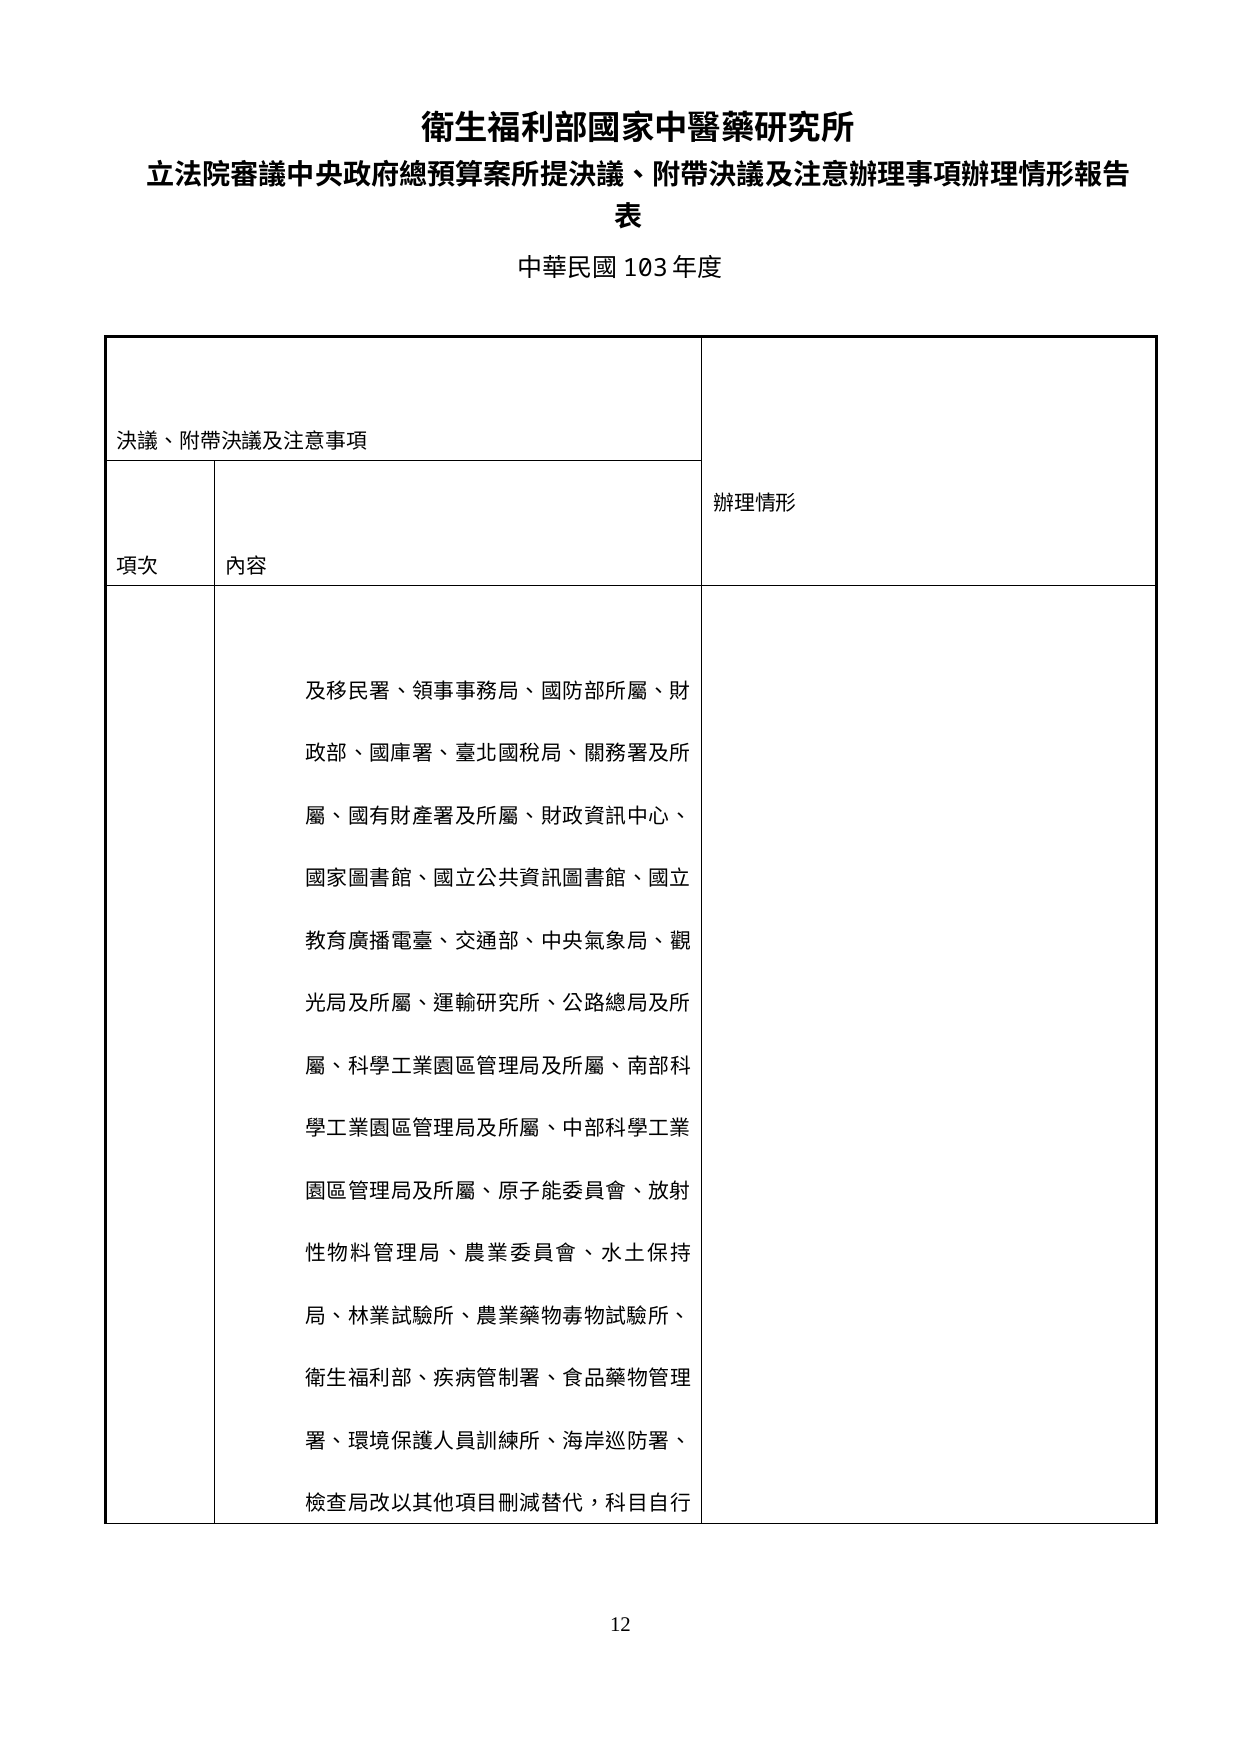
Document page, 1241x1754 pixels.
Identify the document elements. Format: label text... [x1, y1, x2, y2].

table_cell 項次 [107, 461, 214, 585]
table_cell [107, 586, 214, 1522]
table_header 辦理情形 [702, 338, 1155, 585]
table_cell [702, 586, 1155, 1522]
table_cell 103年度中央政府總預算案針對各機關及所屬統刪項目如下： 大陸地區旅費：統刪10%。 車輛及辦公器具養護費：統刪5%。 文康活動費：編列標準由每人每年2,500元調降為2,000元。 委辦費：除立法院主管、公務人員保障暨培訓委員會、國家文官學院及所屬、警政署及所屬、外交部主管、教育部主管委託辦理、體育署委託研究、法務部主管委託研究、工業局工業技術升級輔導計畫、動植物防疫檢疫局及所屬屠宰衛生檢查、畜禽藥物殘留檢測及檢疫偵測犬業務、勞工委員會危險性機械及設備檢查與管理、衛生福利部長期照顧十年計畫及建置長期照顧服務體系相關預算、食品藥物管理署、文化部主管委託辦理不刪外，其餘統刪10%，其中國史館臺灣文獻館、行政院、主計總處、經濟建設委員會、審計部、內政部、營建署及所屬、入出國及移民署、建築研究所、國防部所屬、財政部、國庫署、國家教育研究院、交通部、中央氣象局、觀光局及所屬、運輸研究所、公路總局及所屬、科學工業園區管理局及所屬、南部科學工業園區管理局及所屬、中部科學工業園區管理局及所屬、茶業改良場、動植物防疫檢疫局及所屬、農業金融局、勞工安全衛生研究所改以其他項目刪減替代，科目自行調整。 一般事務費：除中央研究院、中央選舉委員會及所屬、立法院主管、公務人員保障暨培訓委員會、國家文官學院及所屬、警政署及所屬、外交部主管、體育署、法務部主管、衛生福利部長期照顧十年計畫及建置長期照顧服務體系相關預算、中央健康保險署不刪外，其餘統刪5%，其中經濟建設委員會、審計部、審計部臺北市審計處、審計部臺中市審計處、審計部臺南市審計處、審計部高雄市審計處、營建署及所屬、消防署及所屬、入出國及移民署、空中勤務總隊、國防部主管、財政部、國庫署、賦稅署、高雄國稅局、北區國稅局及所屬、中區國稅局及所屬、南區國稅局及所屬、關務署及所屬、國有財產署及所屬、國家圖書館、國立公共資訊圖書館、國立教育廣播電臺、國際貿易局及所屬、能源局、民用航空局、中央氣象局、觀光局及所屬、運輸研究所、科學工業園區管理局及所屬、南部科學工業園區管理局及所屬、中部科學工業園區管理局及所屬、放射性物料管理局、核能研究所、水土保持局、農業試驗所、林業試驗所、家畜衛生試驗所、農業藥物毒物試驗所、種苗改良繁殖場、衛生福利部、食品藥物管理署、環境檢驗所、海岸巡防署、金融監督管理委員會改以其他項目刪減替代，科目自行調整。 軍事裝備設施、房屋建築、設施及機械設備養護費：除中央研究院、中央選舉委員會及所屬、立法院主管、公務人員保障暨培訓委員會、國家文官學院及所屬、警政署及所屬、體育署、法務部主管不刪外，其餘統刪5%，其中行政院、經濟建設委員會、研究發展考核委員會、考選部、監察院、審計部、審計部臺北市審計處、審計部臺中市審計處、審計部臺南市審計處、審計部高雄市審計處、內政部、營建署及所屬、空中勤務總隊、領事事務局、國防部主管、國庫署、賦稅署、臺北國稅局、高雄國稅局、北區國稅局及所屬、中區國稅局及所屬、關務署及所屬、國有財產署及所屬、財政資訊中心、國家圖書館、國立公共資訊圖書館、國立教育廣播電臺、交通部、民用航空局、中央氣象局、觀光局及所屬、運輸研究所、公路總局及所屬、蒙藏委員會主管、僑務委員會主管、南部科學工業園區管理局及所屬、原子能委員會、放射性物料管理局、農業委員會、水土保持局、林業試驗所、農業藥物毒物試驗所、特有生物研究保育中心、臺南區農業改良場、高雄區農業改良場、疾病管制署、食品藥物管理署、海岸巡防署主管、證券期貨局改以其他項目刪減替代，科目自行調整。 國內旅費：除中央研究院、中央選舉委員會及所屬、立法院主管、公務人員保障暨培訓委員會、國家文官學院及所屬、體育署、法務部主管、衛生福利部長期照顧十年計畫及建置長期照顧服務體系相關預算不刪外，其餘統刪5%，其中經濟建設委員會、公共工程委員會、考選部、監察院、審計部、審計部臺北市審計處、審計部臺南市審計處、審計部高雄市審計處、內政部、營建署及所屬、役政署、入出國及移民署、領事事務局、國防部所屬、財政部、國庫署、臺北國稅局、關務署及所屬、國有財產署及所屬、財政資訊中心、國家圖書館、國立公共資訊圖書館、國立教育廣播電臺、交通部、中央氣象局、觀光局及所屬、運輸研究所、公路總局及所屬、科學工業園區管理局及所屬、南部科學工業園區管理局及所屬、中部科學工業園區管理局及所屬、原子能委員會、放射性物料管理局、農業委員會、水土保持局、林業試驗所、農業藥物毒物試驗所、衛生福利部、疾病管制署、食品藥物管理署、環境保護人員訓練所、海岸巡防署、檢查局改以其他項目刪減替代，科目自行調整。 國外旅費：除中央研究院、中央選舉委員會及所屬、立法院主管、公務人員保障暨培訓委員會、國家文官學院及所屬、警政署及所屬、外交部主管、體育署、法務部主管、衛生福利部長期照顧十年計畫及建置長期照顧服務體系相關預算、文化部主管不刪外，其餘統刪10%，其中行政院、主計總處、地方行政研習中心、國立故宮博物院、經濟建設委員會、客家委員會及所屬、研究發展考核委員會、檔案管理局、公平交易委員會、考試院、考選部、銓敘部、公務人員退休撫卹基金監理委員會、公務人員退休撫卹基金管理委員會、監察院、審計部、營建署及所屬、中央警察大學、消防署及所屬、役政署、入出國及移民署、空中勤務總隊、國防部所屬、財政部、國庫署、賦稅署、臺北國稅局、北區國稅局及所屬、中區國稅局及所屬、南區國稅局及所屬、關務署及所屬、國有財產署及所屬、財政資訊中心、教育部、國民及學前教育署、青年發展署、國家圖書館、國立公共資訊圖書館、國家教育研究院、標準檢驗局及所屬、中央地質調查所、交通部、民用航空局、中央氣象局、觀光局及所屬、運輸研究所、公路總局及所屬、僑務委員會主管、科學工業園區管理局及所屬、南部科學工業園區管理局及所屬、中部科學工業園區管理局及所屬、原子能委員會、輻射偵測中心、放射性物料管理局、核能研究所、農業委員會、林務局、水土保持局、農業試驗所、林業試驗所、畜產試驗所、家畜衛生試驗所、農業藥物毒物試驗所、種苗改良繁殖場、漁業署及所屬、動植物防疫檢疫局及所屬、農業金融局、農糧署及所屬、職業訓練局及所屬、勞工安全衛生研究所、衛生福利部、疾病管制署、食品藥物管理署、環境保護署、環境檢驗所、環境保護人員訓練所、海岸巡防署、銀行局、臺灣省政府、臺灣省諮議會改以其他項目刪減替代，科目自行調整。 出國教育訓練費：除中央研究院、公務人員保障暨培訓委員會、國家文官學院及所屬、警政署及所屬、法務部主管不刪外，其餘統刪10%，其中主計總處、經濟建設委員會、公平交易委員會、審計部、營建署及所屬、中央警察大學、空中勤務總隊、國防部所屬、財政部、關務署及所屬、交通部、中央氣象局、原子能委員會、核能研究所、農業委員會、林務局、水土保持局、農業試驗所、林業試驗所、畜產試驗所、家畜衛生試驗所、農業藥物毒物試驗所、特有生物研究保育中心、種苗改良繁殖場、臺南區農業改良場、高雄區農業改良場、臺東區農業改良場、動植物防疫檢疫局及所屬、衛生福利部、疾病管制署、食品藥物管理署、環境保護署、環境檢驗所、海岸巡防署、銀行局改以其他項目刪減替代，科目自行調整。 設備及投資：除資產作價投資、中央研究院、國立故宮博物院南部院區籌建計畫、中央選舉委員會及所屬、立法院主管、公務人員保障暨培訓委員會、國家文官學院及所屬、警政署及所屬、外交部主管營建工程與交通及運輸設備、體育署、法務部主管、國家科學委員會增撥國家科學技術發展基金、中央健康保險署、文化部主管不刪；教育部主管（不含體育署）統刪4%外，其餘統刪8%，其中經濟建設委員會、檔案管理局、司法院、最高法院、最高行政法院、臺中高等行政法院、高雄高等行政法院、公務員懲戒委員會、智慧財產法院、臺灣高等法院、臺灣高等法院臺中分院、臺灣高等法院臺南分院、臺灣高等法院高雄分院、臺灣高等法院花蓮分院、臺灣臺北地方法院、臺灣士林地方法院、臺灣新北地方法院、臺灣新竹地方法院、臺灣苗栗地方法院、臺灣臺中地方法院、臺灣南投地方法院、臺灣彰化地方法院、臺灣雲林地方法院、臺灣嘉義地方法院、臺灣臺南地方法院、臺灣高雄地方法院、臺灣屏東地方法院、臺灣臺東地方法院、臺灣花蓮地方法院、臺灣宜蘭地方法院、臺灣基隆地方法院、臺灣澎湖地方法院、臺灣高雄少年及家事法院、福建高等法院金門分院、福建金門地方法院、福建連江地方法院、考選部、審計部臺北市審計處、審計部臺中市審計處、審計部臺南市審計處、審計部高雄市審計處、內政部、營建署及所屬、消防署及所屬、領事事務局、外交及國際事務學院、國防部主管、財政部、國庫署、賦稅署、臺北國稅局、中區國稅局及所屬、國有財產署及所屬、教育部、國民及學前教育署、青年發展署、國家圖書館、國立公共資訊圖書館、國立教育廣播電臺、國家教育研究院、中央氣象局、觀光局及所屬、運輸研究所、公路總局及所屬、臺中區農業改良場、漁業署及所屬、環境保護人員訓練所、海洋巡防總局、海岸巡防總局及所屬、證券期貨局改以其他項目刪減替代，科目自行調整。 對國內團體之捐助與政府機關間之補助：除法律義務支出、中央研究院、司法院對財團法人法律扶助基金會之捐助、警政署及所屬、外交部主管、教育部主管、法務部主管、經濟部科技預算、國家科學委員會對財團法人國家實驗研究院與國家同步輻射研究中心之捐助、衛生福利部主管長期照顧十年計畫及建置長期照顧服務體系相關預算、衛生福利部捐助財團法人國家衛生研究院發展計畫、中央健康保險署補助職業工會與農漁會辦理健保業務、食品藥物管理署、文化部主管不刪外，其餘統刪5%，其中內政部、營建署及所屬、入出國及移民署、國防部所屬、交通部、觀光局及所屬、動植物防疫檢疫局及所屬、疾病管制署、環境保護署改以其他項目刪減替代，科目自行調整。 對地方政府之補助：除法律義務支出、一般性補助款、教育部主管、法務部主管、衛生福利部主管長期照顧十年計畫及建置長期照顧服務體系相關預算、中央健康保險署補助鄉鎮市公所辦理健保業務、食品藥物管理署、文化部主管不刪外，其餘統刪5%，其中役政署、交通部、動植物防疫檢疫局及所屬、衛生福利部改以其他項目刪減替代，科目自行調整。 經濟部主管、內政部主管及農業委員會主管辦理「易淹水地區後續治理及維護管理計畫」23億元全數刪除。 國庫署「國債付息」減列11億3,000萬元。 [215, 586, 701, 1522]
table_cell 內容 [215, 461, 701, 585]
table_header 決議、附帶決議及注意事項 [107, 338, 701, 460]
